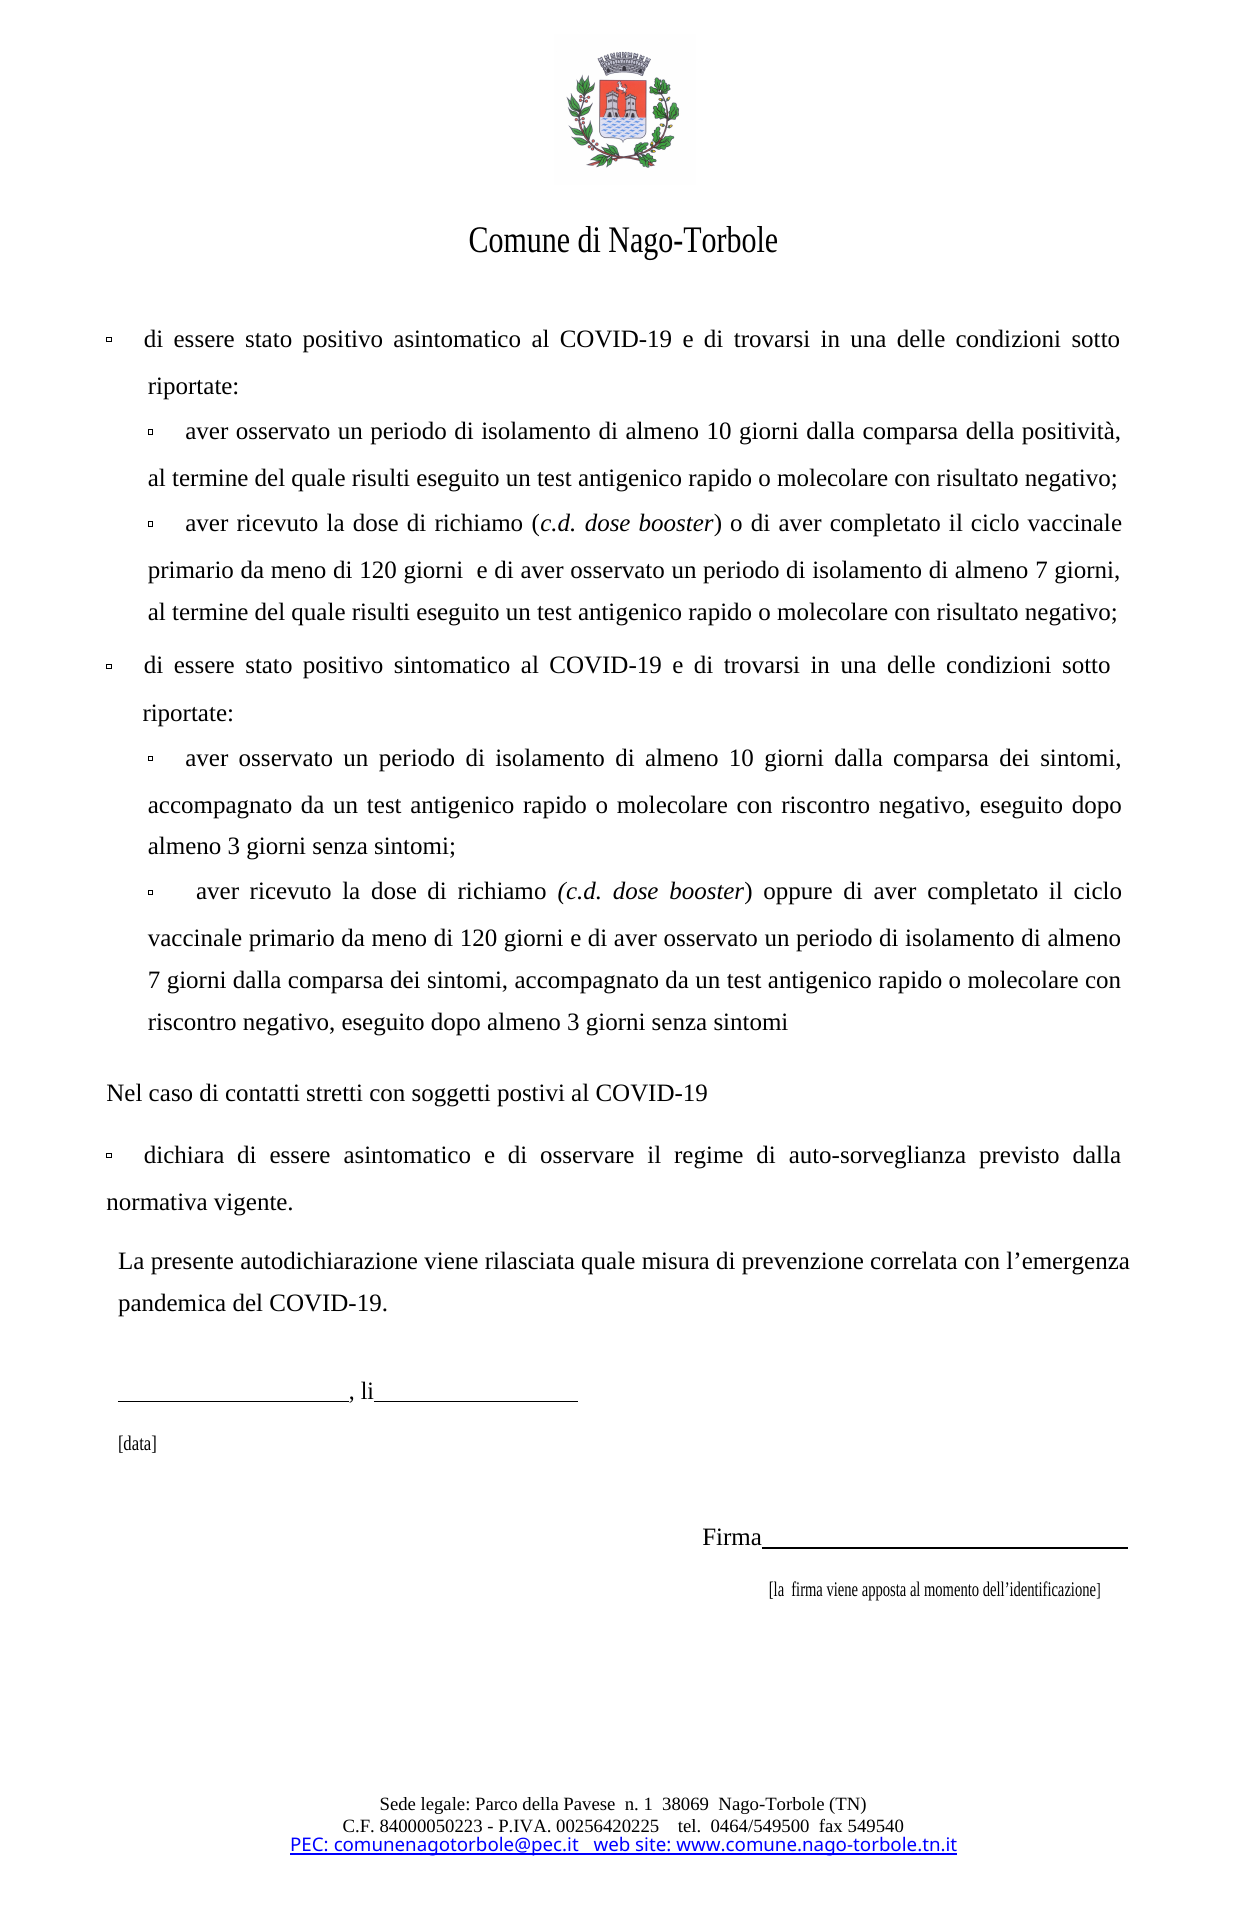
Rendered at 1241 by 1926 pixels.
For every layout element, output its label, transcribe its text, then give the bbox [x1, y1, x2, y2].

text aver ricevuto la dose di richiamo (c.d. dose booster) o di aver completato il ciclo vaccinale primario da meno di 120 giorni e di aver osservato un periodo di isolamento di almeno 7 giorni, al termine del quale risulti eseguito un test antigenico rapido o molecolare con risultato negativo; [148, 505, 1122, 626]
list aver osservato un periodo di isolamento di almeno 10 giorni dalla comparsa dei sintomi, accompagnato da un test antigenico rapido o molecolare con riscontro negativo, eseguito dopo almeno 3 giorni senza sintomi; [112, 739, 1122, 860]
picture [553, 34, 697, 185]
text Firma [702, 1522, 1140, 1551]
text di essere stato positivo sintomatico al COVID-19 e di trovarsi in una delle condizioni sotto riportate: [106, 647, 1122, 726]
text [data] [118, 1430, 1140, 1454]
text Nel caso di contatti stretti con soggetti postivi al COVID-19 [106, 1078, 1122, 1106]
text [la firma viene apposta al momento dell’identificazione] [729, 1577, 1140, 1601]
list aver ricevuto la dose di richiamo (c.d. dose booster) oppure di aver completato il ciclo vaccinale primario da meno di 120 giorni e di aver osservato un periodo di isolamento di almeno 7 giorni dalla comparsa dei sintomi, accompagnato da un test antigenico rapido o molecolare con riscontro negativo, eseguito dopo almeno 3 giorni senza sintomi [112, 873, 1122, 1036]
text aver osservato un periodo di isolamento di almeno 10 giorni dalla comparsa della positività, al termine del quale risulti eseguito un test antigenico rapido o molecolare con risultato negativo; [148, 413, 1122, 492]
text La presente autodichiarazione viene rilasciata quale misura di prevenzione correlata con l’emergenza pandemica del COVID-19. [118, 1246, 1131, 1317]
text dichiara di essere asintomatico e di osservare il regime di auto-sorveglianza previsto dalla normativa vigente. [106, 1137, 1122, 1216]
text , li [118, 1376, 1140, 1404]
text di essere stato positivo asintomatico al COVID-19 e di trovarsi in una delle condizioni sotto riportate: [106, 321, 1122, 400]
